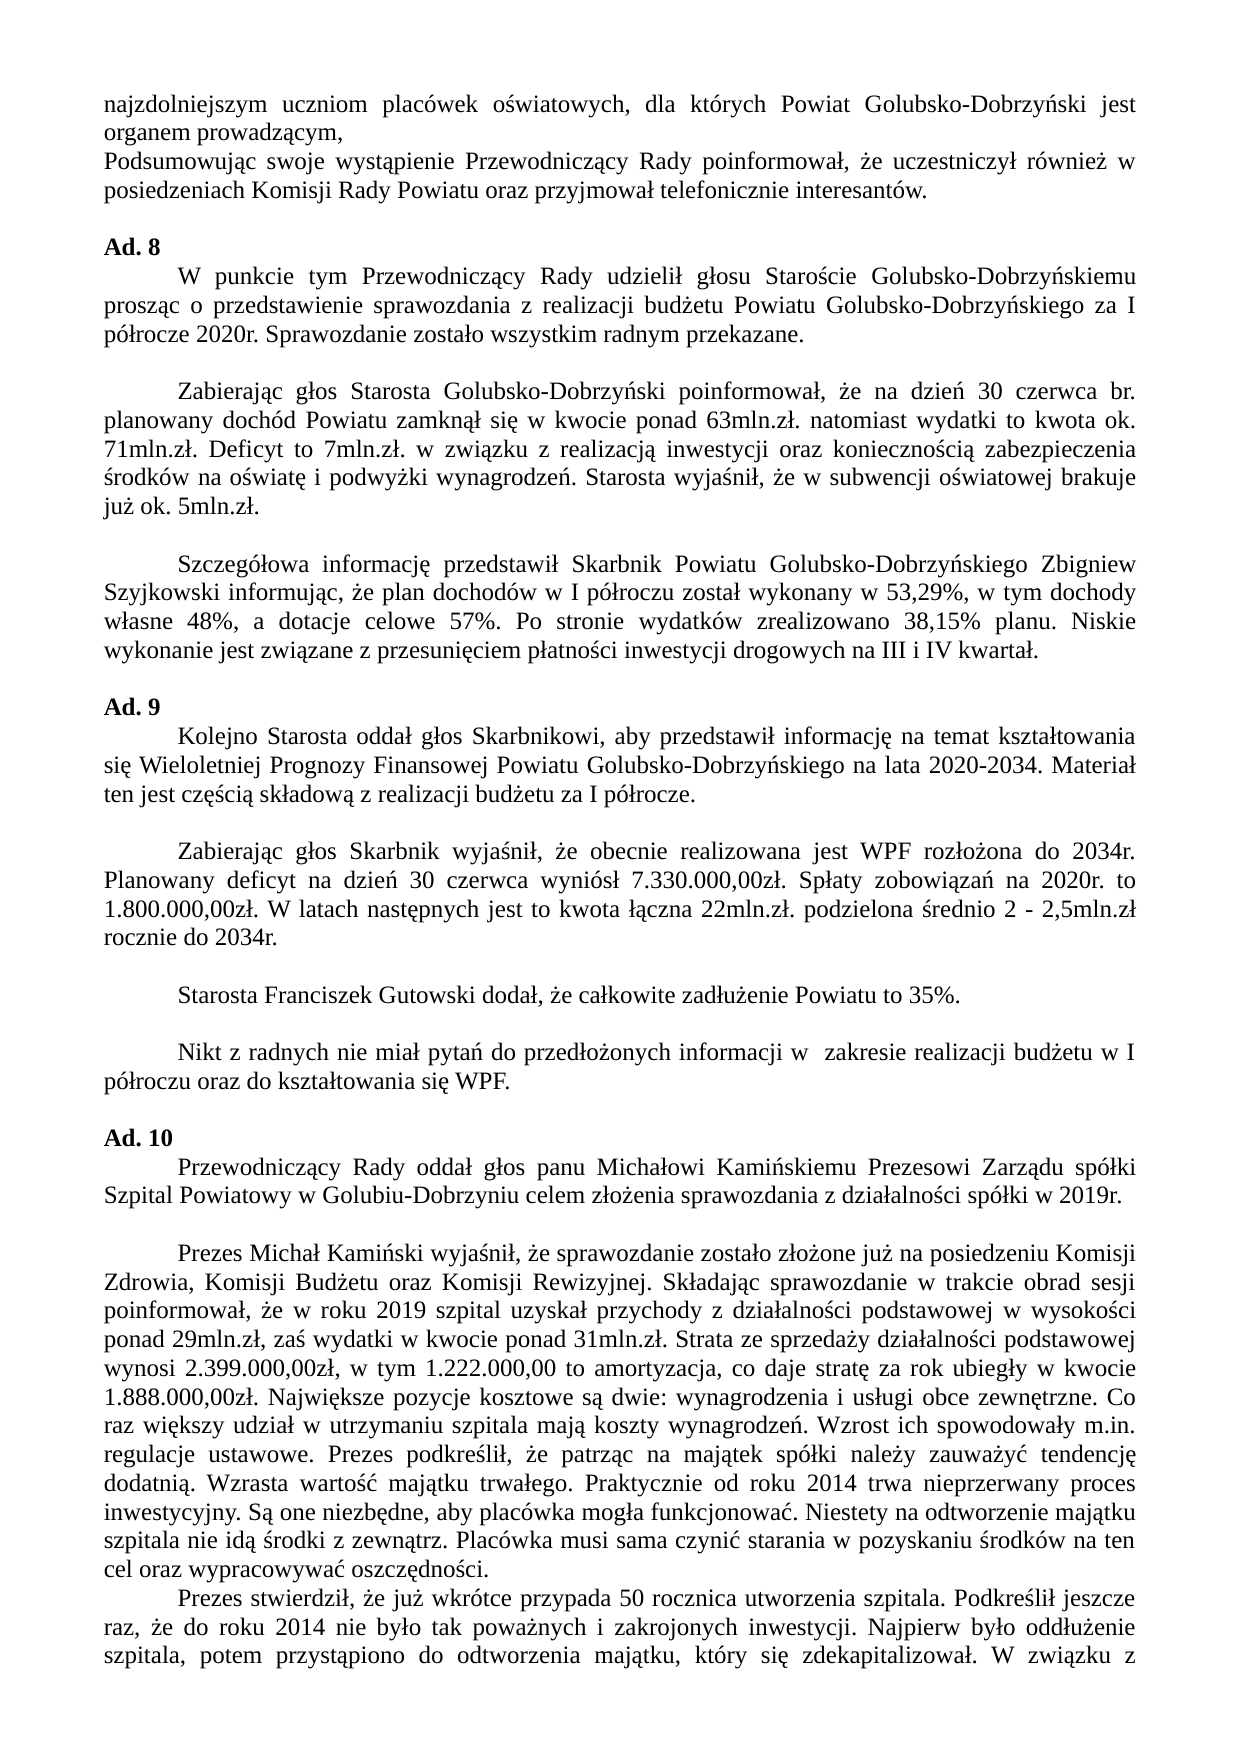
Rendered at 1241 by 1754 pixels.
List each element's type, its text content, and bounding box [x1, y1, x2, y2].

text Zabierając głos Skarbnik wyjaśnił, że obecnie realizowana jest WPF rozłożona do 2034r. Planowany deficyt na dzień 30 czerwca wyniósł 7.330.000,00zł. Spłaty zobowiązań na 2020r. to 1.800.000,00zł. W latach następnych jest to kwota łączna 22mln.zł. podzielona średnio 2 - 2,5mln.zł rocznie do 2034r. [103, 836, 1137, 951]
text Ad. 10 [103, 1123, 1137, 1152]
text Szczegółowa informację przedstawił Skarbnik Powiatu Golubsko-Dobrzyńskiego Zbigniew Szyjkowski informując, że plan dochodów w I półroczu został wykonany w 53,29%, w tym dochody własne 48%, a dotacje celowe 57%. Po stronie wydatków zrealizowano 38,15% planu. Niskie wykonanie jest związane z przesunięciem płatności inwestycji drogowych na III i IV kwartał. [103, 549, 1137, 664]
text Ad. 8 [103, 232, 1137, 261]
text Kolejno Starosta oddał głos Skarbnikowi, aby przedstawił informację na temat kształtowania się Wieloletniej Prognozy Finansowej Powiatu Golubsko-Dobrzyńskiego na lata 2020-2034. Materiał ten jest częścią składową z realizacji budżetu za I półrocze. [103, 721, 1137, 807]
text Nikt z radnych nie miał pytań do przedłożonych informacji w zakresie realizacji budżetu w I półroczu oraz do kształtowania się WPF. [103, 1037, 1137, 1095]
text Prezes stwierdził, że już wkrótce przypada 50 rocznica utworzenia szpitala. Podkreślił jeszcze raz, że do roku 2014 nie było tak poważnych i zakrojonych inwestycji. Najpierw było oddłużenie szpitala, potem przystąpiono do odtworzenia majątku, który się zdekapitalizował. W związku z [103, 1583, 1137, 1669]
text Podsumowując swoje wystąpienie Przewodniczący Rady poinformował, że uczestniczył również w posiedzeniach Komisji Rady Powiatu oraz przyjmował telefonicznie interesantów. [103, 146, 1137, 204]
text Starosta Franciszek Gutowski dodał, że całkowite zadłużenie Powiatu to 35%. [103, 980, 1137, 1009]
text Prezes Michał Kamiński wyjaśnił, że sprawozdanie zostało złożone już na posiedzeniu Komisji Zdrowia, Komisji Budżetu oraz Komisji Rewizyjnej. Składając sprawozdanie w trakcie obrad sesji poinformował, że w roku 2019 szpital uzyskał przychody z działalności podstawowej w wysokości ponad 29mln.zł, zaś wydatki w kwocie ponad 31mln.zł. Strata ze sprzedaży działalności podstawowej wynosi 2.399.000,00zł, w tym 1.222.000,00 to amortyzacja, co daje stratę za rok ubiegły w kwocie 1.888.000,00zł. Największe pozycje kosztowe są dwie: wynagrodzenia i usługi obce zewnętrzne. Co raz większy udział w utrzymaniu szpitala mają koszty wynagrodzeń. Wzrost ich spowodowały m.in. regulacje ustawowe. Prezes podkreślił, że patrząc na majątek spółki należy zauważyć tendencję dodatnią. Wzrasta wartość majątku trwałego. Praktycznie od roku 2014 trwa nieprzerwany proces inwestycyjny. Są one niezbędne, aby placówka mogła funkcjonować. Niestety na odtworzenie majątku szpitala nie idą środki z zewnątrz. Placówka musi sama czynić starania w pozyskaniu środków na ten cel oraz wypracowywać oszczędności. [103, 1238, 1137, 1583]
text najzdolniejszym uczniom placówek oświatowych, dla których Powiat Golubsko-Dobrzyński jest organem prowadzącym, [103, 89, 1137, 146]
text W punkcie tym Przewodniczący Rady udzielił głosu Staroście Golubsko-Dobrzyńskiemu prosząc o przedstawienie sprawozdania z realizacji budżetu Powiatu Golubsko-Dobrzyńskiego za I półrocze 2020r. Sprawozdanie zostało wszystkim radnym przekazane. [103, 261, 1137, 347]
text Zabierając głos Starosta Golubsko-Dobrzyński poinformował, że na dzień 30 czerwca br. planowany dochód Powiatu zamknął się w kwocie ponad 63mln.zł. natomiast wydatki to kwota ok. 71mln.zł. Deficyt to 7mln.zł. w związku z realizacją inwestycji oraz koniecznością zabezpieczenia środków na oświatę i podwyżki wynagrodzeń. Starosta wyjaśnił, że w subwencji oświatowej brakuje już ok. 5mln.zł. [103, 376, 1137, 520]
text Ad. 9 [103, 692, 1137, 721]
text Przewodniczący Rady oddał głos panu Michałowi Kamińskiemu Prezesowi Zarządu spółki Szpital Powiatowy w Golubiu-Dobrzyniu celem złożenia sprawozdania z działalności spółki w 2019r. [103, 1152, 1137, 1209]
